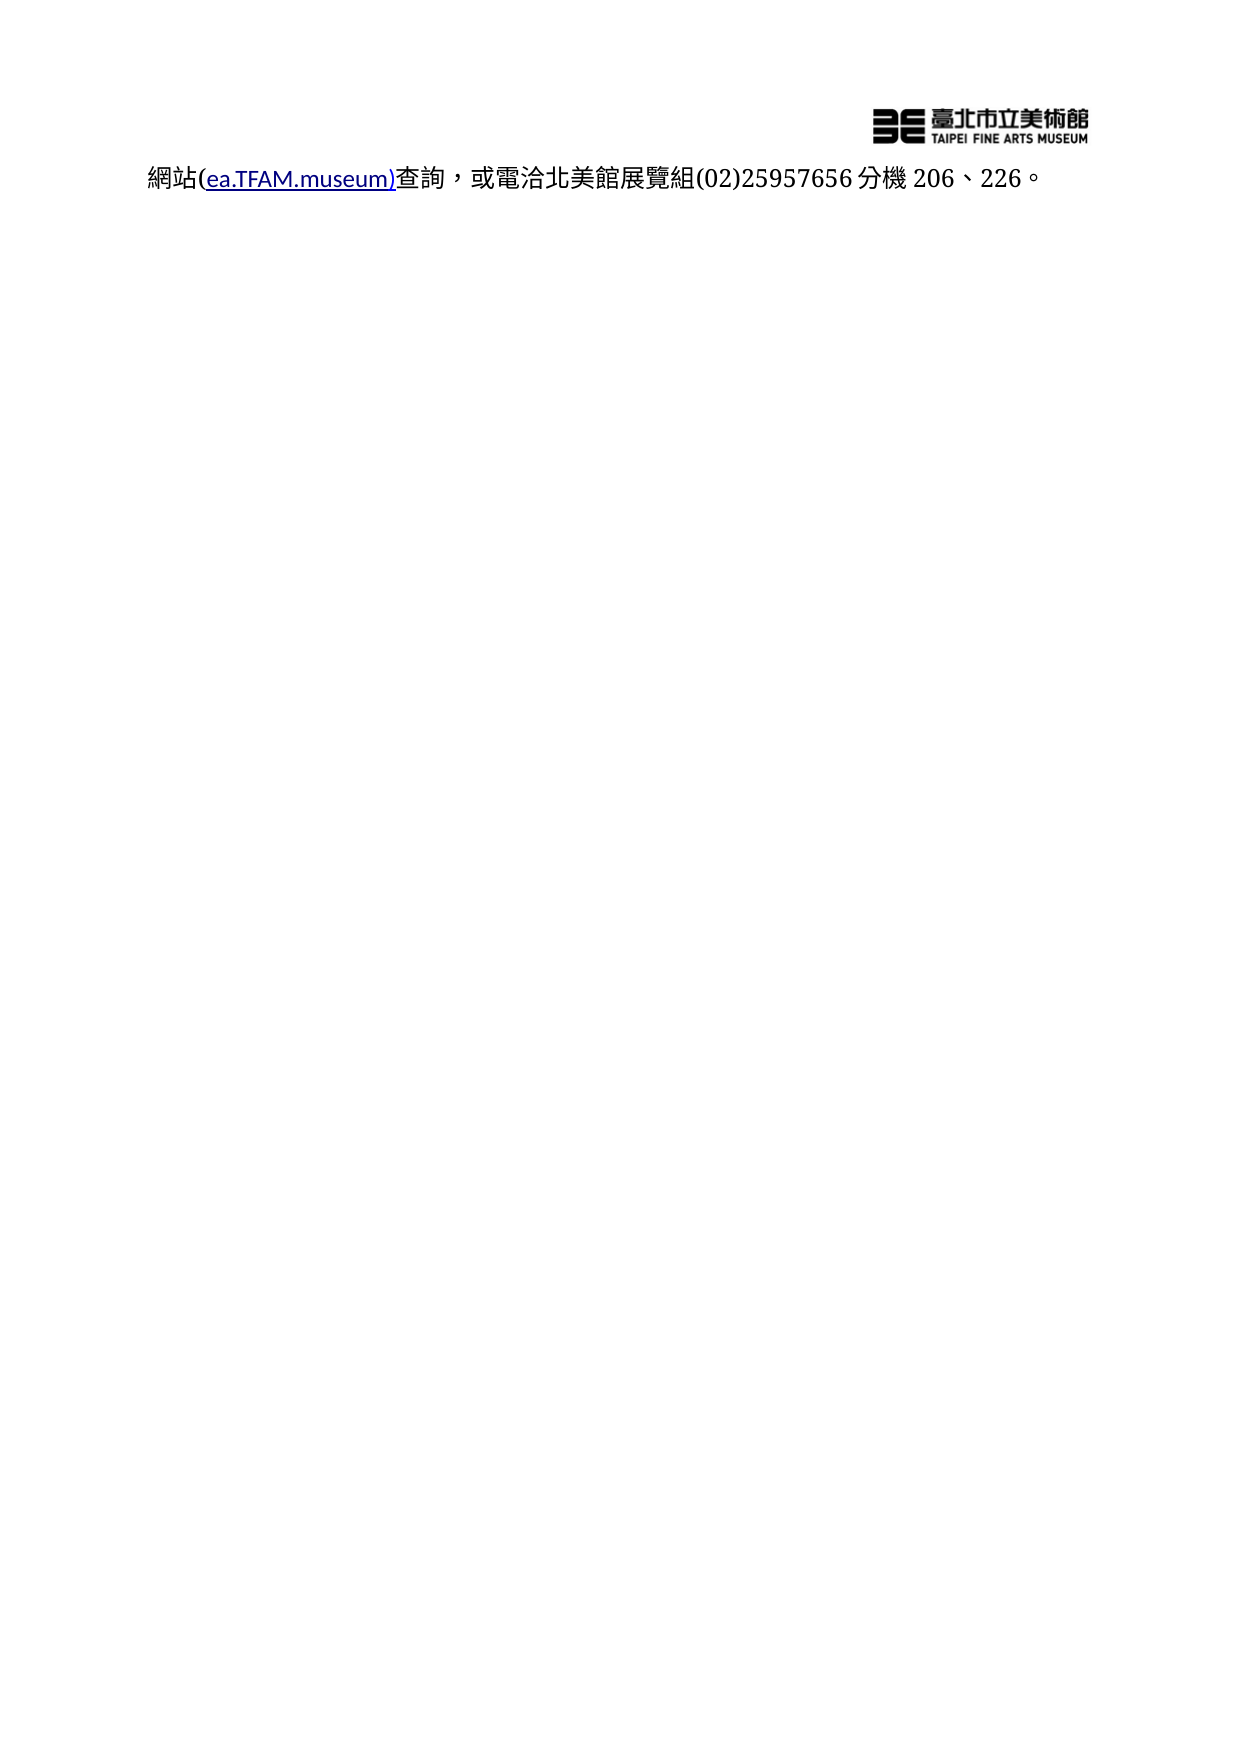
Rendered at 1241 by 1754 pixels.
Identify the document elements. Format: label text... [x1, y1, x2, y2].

text 網站(ea.TFAM.museum)查詢，或電洽北美館展覽組(02)25957656分機206、226。 [148, 158, 1092, 194]
